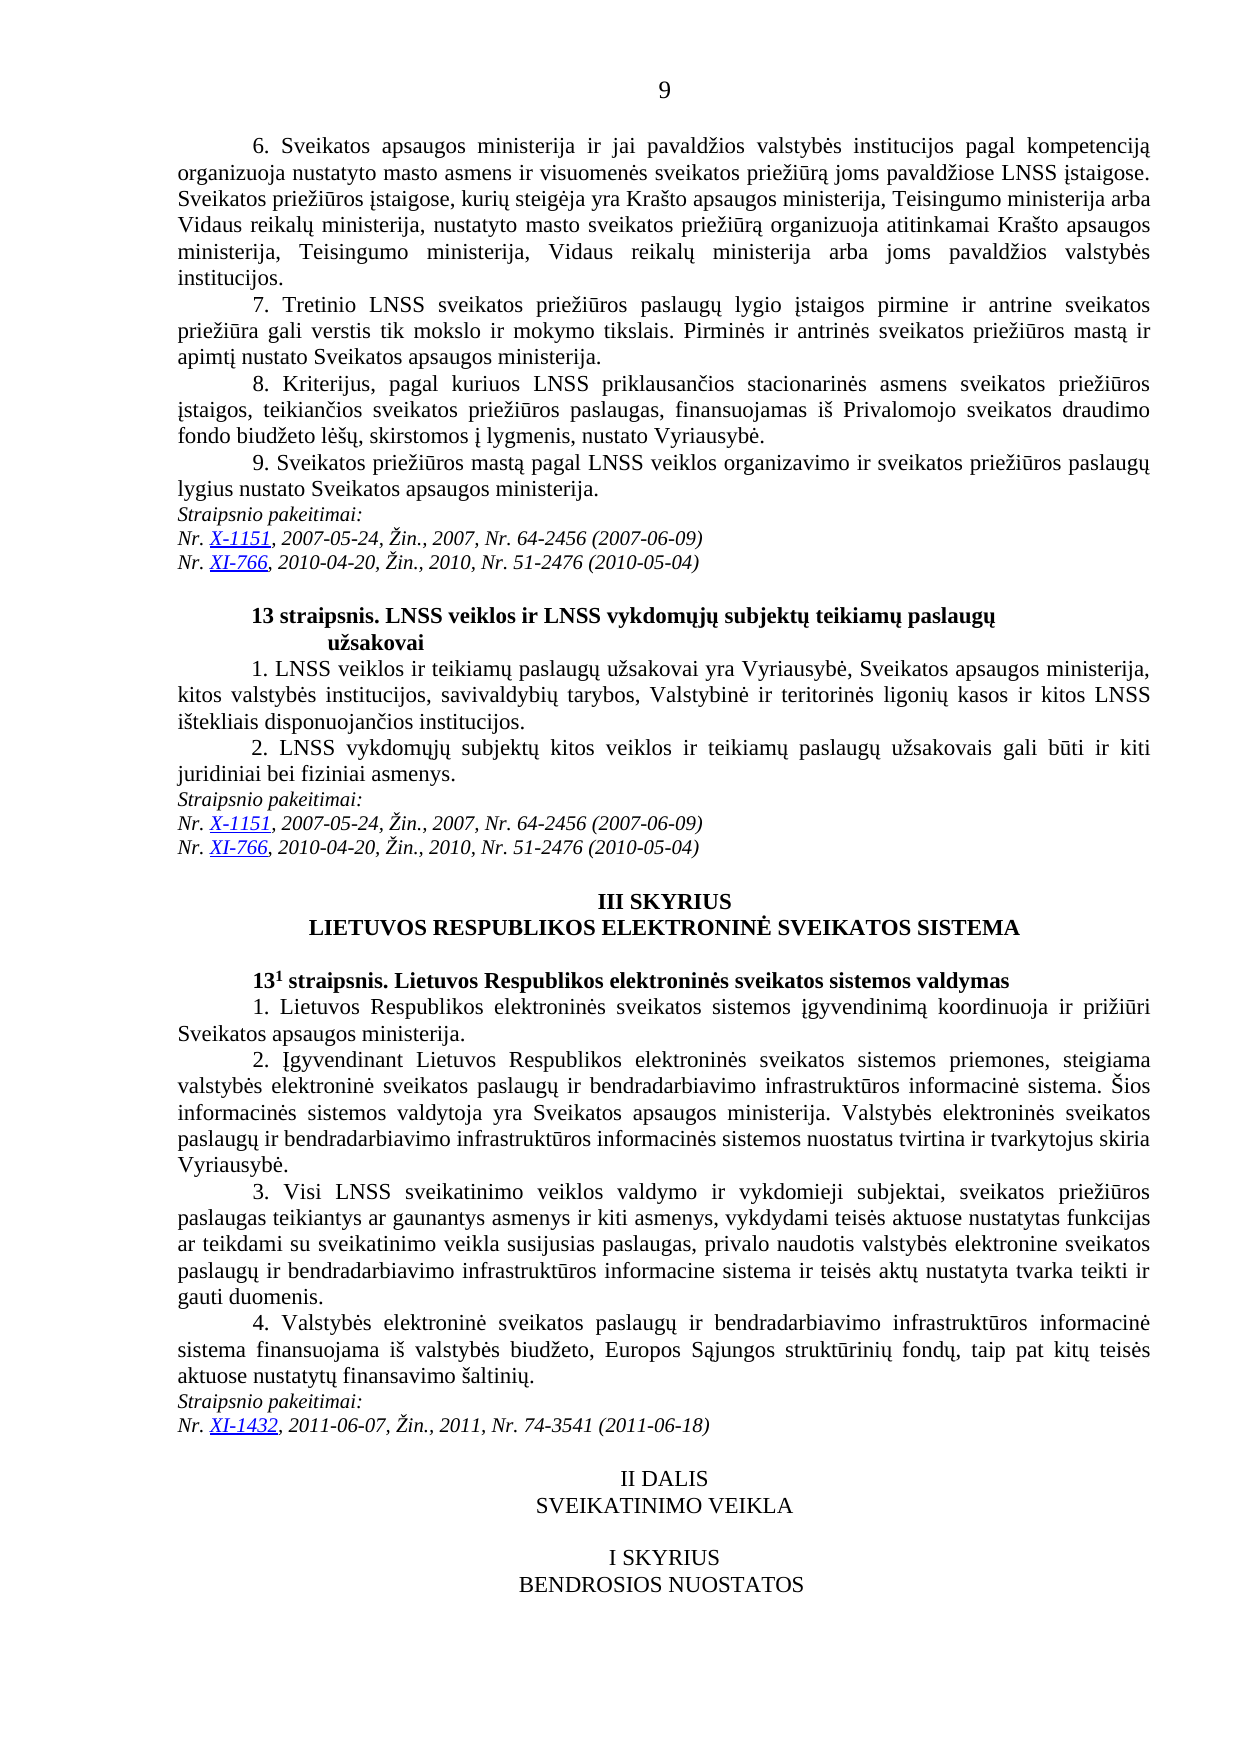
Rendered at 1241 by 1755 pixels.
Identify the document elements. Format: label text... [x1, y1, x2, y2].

text Nr. XI-1432, 2011-06-07, Žin., 2011, Nr. 74-3541 (2011-06-18) [177, 1413, 1152, 1437]
text 4. Valstybės elektroninė sveikatos paslaugų ir bendradarbiavimo infrastruktūros informacinė sistema finansuojama iš valstybės biudžeto, Europos Sąjungos struktūrinių fondų, taip pat kitų teisės aktuose nustatytų finansavimo šaltinių. [177, 1309, 1152, 1388]
text I SKYRIUS [177, 1544, 1152, 1571]
text LIETUVOS RESPUBLIKOS ELEKTRONINĖ SVEIKATOS SISTEMA [177, 914, 1152, 941]
text 1. LNSS veiklos ir teikiamų paslaugų užsakovai yra Vyriausybė, Sveikatos apsaugos ministerija, kitos valstybės institucijos, savivaldybių tarybos, Valstybinė ir teritorinės ligonių kasos ir kitos LNSS ištekliais disponuojančios institucijos. [177, 655, 1152, 734]
text BENDROSIOS NUOSTATOS [177, 1571, 1152, 1597]
text 6. Sveikatos apsaugos ministerija ir jai pavaldžios valstybės institucijos pagal kompetenciją organizuoja nustatyto masto asmens ir visuomenės sveikatos priežiūrą joms pavaldžiose LNSS įstaigose. Sveikatos priežiūros įstaigose, kurių steigėja yra Krašto apsaugos ministerija, Teisingumo ministerija arba Vidaus reikalų ministerija, nustatyto masto sveikatos priežiūrą organizuoja atitinkamai Krašto apsaugos ministerija, Teisingumo ministerija, Vidaus reikalų ministerija arba joms pavaldžios valstybės institucijos. [177, 132, 1152, 291]
text Straipsnio pakeitimai: [177, 787, 1152, 811]
text 2. LNSS vykdomųjų subjektų kitos veiklos ir teikiamų paslaugų užsakovais gali būti ir kiti juridiniai bei fiziniai asmenys. [177, 734, 1152, 787]
text Nr. X-1151, 2007-05-24, Žin., 2007, Nr. 64-2456 (2007-06-09) [177, 526, 1152, 549]
text 131 straipsnis. Lietuvos Respublikos elektroninės sveikatos sistemos valdymas [177, 967, 1152, 993]
text SVEIKATINIMO VEIKLA [177, 1492, 1152, 1518]
text Nr. X-1151, 2007-05-24, Žin., 2007, Nr. 64-2456 (2007-06-09) [177, 811, 1152, 835]
text 7. Tretinio LNSS sveikatos priežiūros paslaugų lygio įstaigos pirmine ir antrine sveikatos priežiūra gali verstis tik mokslo ir mokymo tikslais. Pirminės ir antrinės sveikatos priežiūros mastą ir apimtį nustato Sveikatos apsaugos ministerija. [177, 291, 1152, 370]
text 9. Sveikatos priežiūros mastą pagal LNSS veiklos organizavimo ir sveikatos priežiūros paslaugų lygius nustato Sveikatos apsaugos ministerija. [177, 449, 1152, 501]
text 2. Įgyvendinant Lietuvos Respublikos elektroninės sveikatos sistemos priemones, steigiama valstybės elektroninė sveikatos paslaugų ir bendradarbiavimo infrastruktūros informacinė sistema. Šios informacinės sistemos valdytoja yra Sveikatos apsaugos ministerija. Valstybės elektroninės sveikatos paslaugų ir bendradarbiavimo infrastruktūros informacinės sistemos nuostatus tvirtina ir tvarkytojus skiria Vyriausybė. [177, 1046, 1152, 1178]
text užsakovai [177, 629, 1152, 655]
text Straipsnio pakeitimai: [177, 1388, 1152, 1413]
text II DALIS [177, 1465, 1152, 1492]
text 1. Lietuvos Respublikos elektroninės sveikatos sistemos įgyvendinimą koordinuoja ir prižiūri Sveikatos apsaugos ministerija. [177, 993, 1152, 1046]
text Nr. XI-766, 2010-04-20, Žin., 2010, Nr. 51-2476 (2010-05-04) [177, 835, 1152, 859]
text 13 straipsnis. LNSS veiklos ir LNSS vykdomųjų subjektų teikiamų paslaugų [177, 602, 1152, 629]
text 8. Kriterijus, pagal kuriuos LNSS priklausančios stacionarinės asmens sveikatos priežiūros įstaigos, teikiančios sveikatos priežiūros paslaugas, finansuojamas iš Privalomojo sveikatos draudimo fondo biudžeto lėšų, skirstomos į lygmenis, nustato Vyriausybė. [177, 370, 1152, 449]
text III SKYRIUS [177, 888, 1152, 914]
text Nr. XI-766, 2010-04-20, Žin., 2010, Nr. 51-2476 (2010-05-04) [177, 549, 1152, 574]
text 3. Visi LNSS sveikatinimo veiklos valdymo ir vykdomieji subjektai, sveikatos priežiūros paslaugas teikiantys ar gaunantys asmenys ir kiti asmenys, vykdydami teisės aktuose nustatytas funkcijas ar teikdami su sveikatinimo veikla susijusias paslaugas, privalo naudotis valstybės elektronine sveikatos paslaugų ir bendradarbiavimo infrastruktūros informacine sistema ir teisės aktų nustatyta tvarka teikti ir gauti duomenis. [177, 1178, 1152, 1309]
text Straipsnio pakeitimai: [177, 501, 1152, 526]
